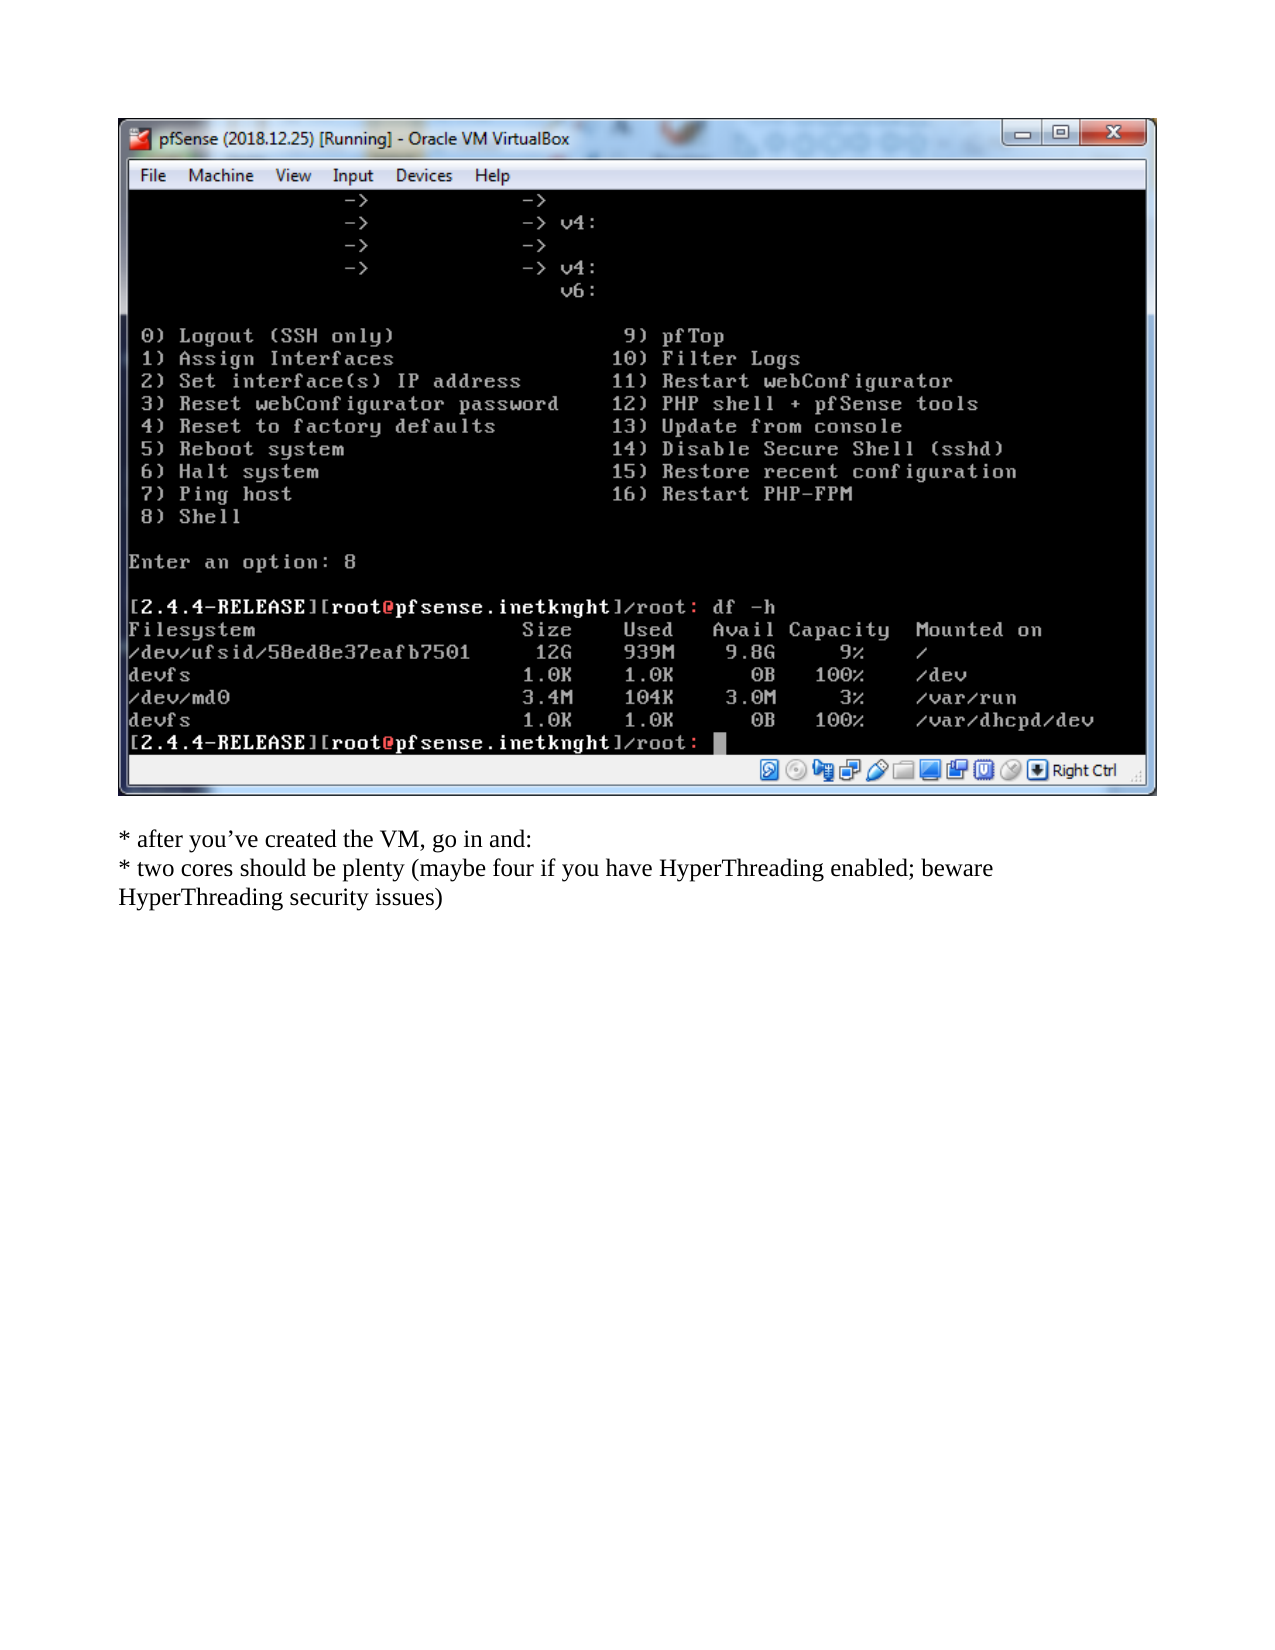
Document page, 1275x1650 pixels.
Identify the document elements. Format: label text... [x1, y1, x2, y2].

picture [118, 118, 1157, 796]
text * two cores should be plenty (maybe four if you have HyperThreading enabled; beware HyperThreading security issues) [118, 853, 1157, 911]
text * after you’ve created the VM, go in and: [118, 824, 1157, 853]
